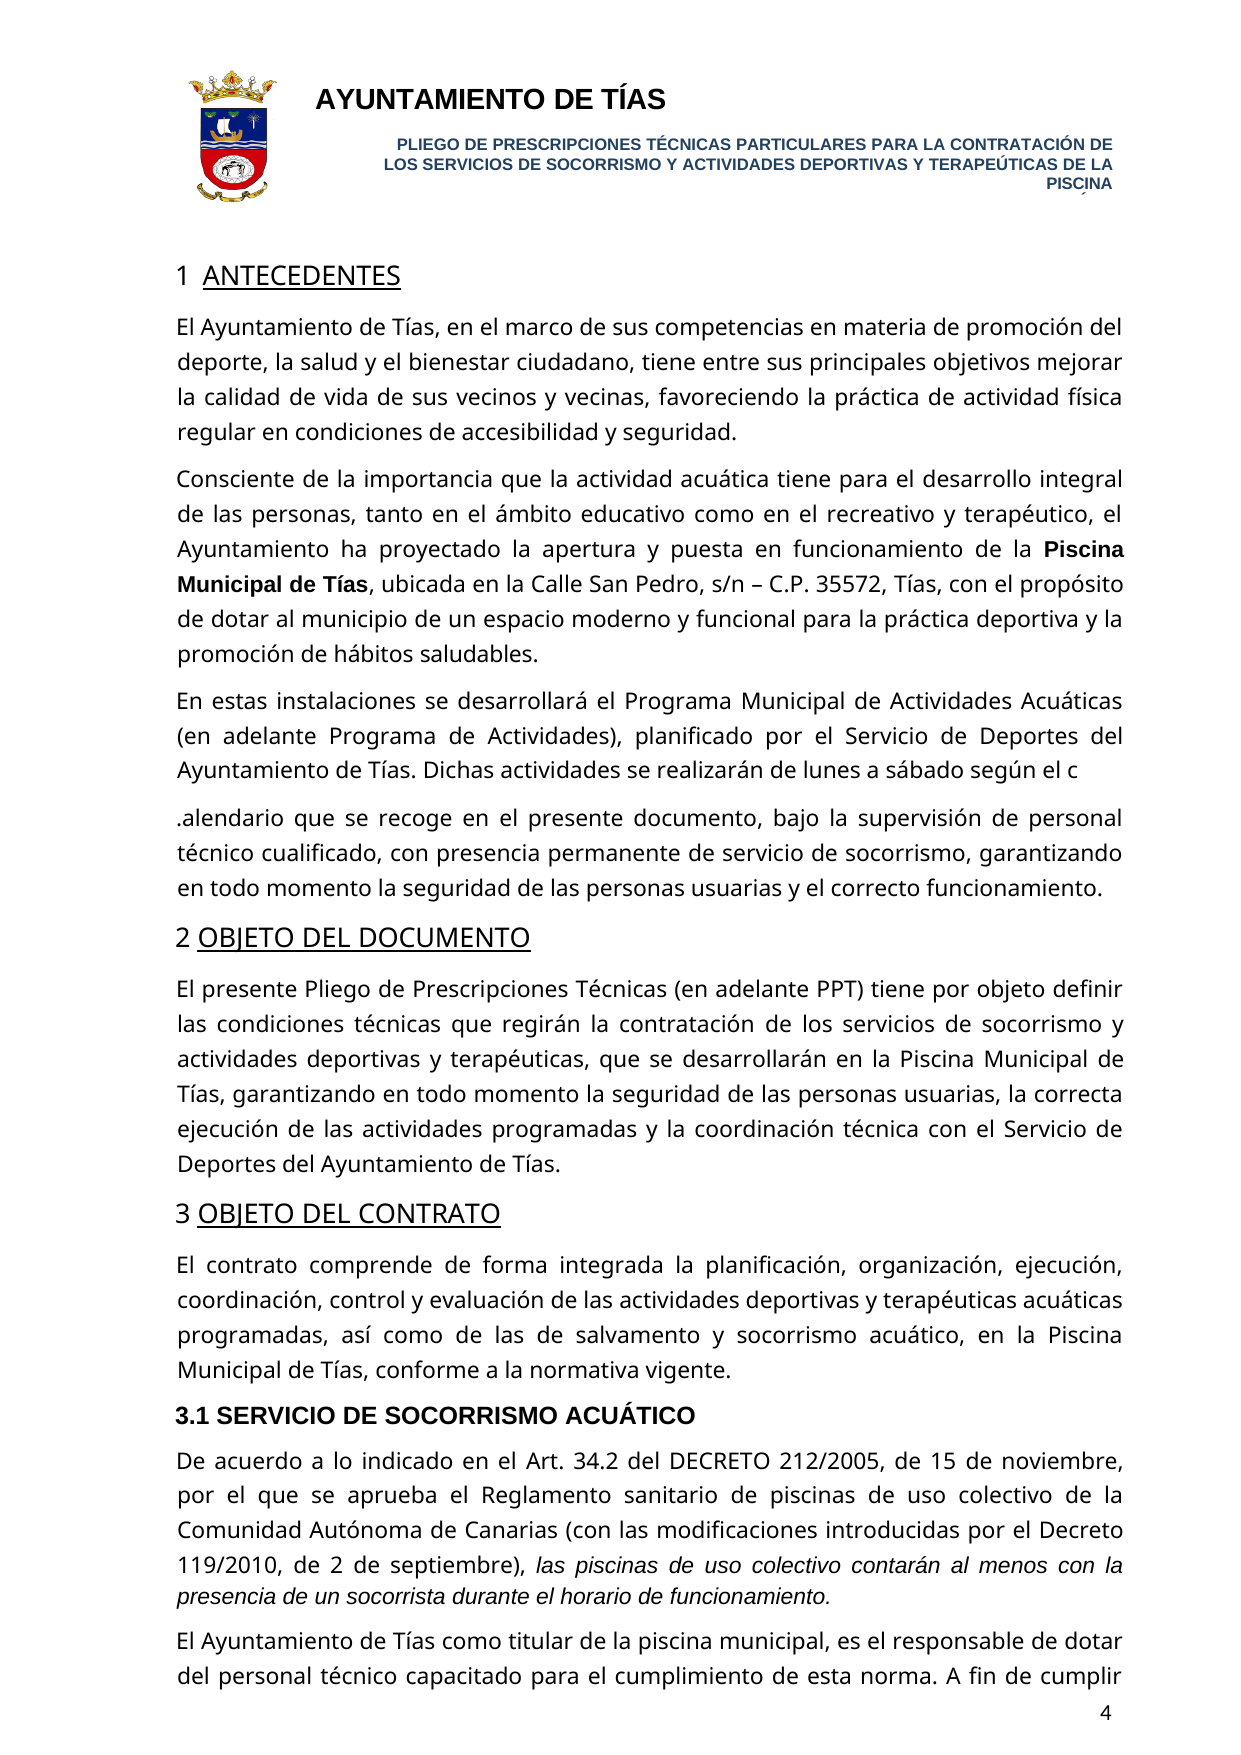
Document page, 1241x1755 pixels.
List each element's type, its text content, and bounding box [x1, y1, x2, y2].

text De acuerdo a lo indicado en el Art. 34.2 del DECRETO 212/2005, de 15 de noviembre, por el que se aprueba el Reglamento sanitario de piscinas de uso colectivo de la Comunidad Autónoma de Canarias (con las modificaciones introducidas por el Decreto 119/2010, de 2 de septiembre), las piscinas de uso colectivo contarán al menos con la presencia de un socorrista durante el horario de funcionamiento. [176, 1444, 1124, 1609]
text En estas instalaciones se desarrollará el Programa Municipal de Actividades Acuáticas (en adelante Programa de Actividades), planificado por el Servicio de Deportes del Ayuntamiento de Tías. Dichas actividades se realizarán de lunes a sábado según el c [176, 685, 1123, 786]
text El contrato comprende de forma integrada la planificación, organización, ejecución, coordinación, control y evaluación de las actividades deportivas y terapéuticas acuáticas programadas, así como de las de salvamento y socorrismo acuático, en la Piscina Municipal de Tías, conforme a la normativa vigente. [176, 1249, 1124, 1385]
list ANTECEDENTES [175, 257, 1152, 294]
list OBJETO DEL CONTRATO [175, 1195, 1152, 1232]
text El Ayuntamiento de Tías, en el marco de sus competencias en materia de promoción del deporte, la salud y el bienestar ciudadano, tiene entre sus principales objetivos mejorar la calidad de vida de sus vecinos y vecinas, favoreciendo la práctica de actividad física regular en condiciones de accesibilidad y seguridad. [176, 311, 1124, 447]
list OBJETO DEL DOCUMENTO [175, 919, 1152, 956]
list SERVICIO DE SOCORRISMO ACUÁTICO [175, 1401, 1152, 1430]
text Consciente de la importancia que la actividad acuática tiene para el desarrollo integral de las personas, tanto en el ámbito educativo como en el recreativo y terapéutico, el Ayuntamiento ha proyectado la apertura y puesta en funcionamiento de la Piscina Municipal de Tías, ubicada en la Calle San Pedro, s/n – C.P. 35572, Tías, con el propósito de dotar al municipio de un espacio moderno y funcional para la práctica deportiva y la promoción de hábitos saludables. [176, 463, 1124, 669]
text .alendario que se recoge en el presente documento, bajo la supervisión de personal técnico cualificado, con presencia permanente de servicio de socorrismo, garantizando en todo momento la seguridad de las personas usuarias y el correcto funcionamiento. [176, 802, 1123, 903]
text El Ayuntamiento de Tías como titular de la piscina municipal, es el responsable de dotar del personal técnico capacitado para el cumplimiento de esta norma. A fin de cumplir con esta obligación, el Ayuntamiento pretende la contratación de una entidad que desarrolle el Servicio de Socorrismo Acuático. [176, 1625, 1124, 1691]
text El presente Pliego de Prescripciones Técnicas (en adelante PPT) tiene por objeto definir las condiciones técnicas que regirán la contratación de los servicios de socorrismo y actividades deportivas y terapéuticas, que se desarrollarán en la Piscina Municipal de Tías, garantizando en todo momento la seguridad de las personas usuarias, la correcta ejecución de las actividades programadas y la coordinación técnica con el Servicio de Deportes del Ayuntamiento de Tías. [176, 973, 1124, 1179]
